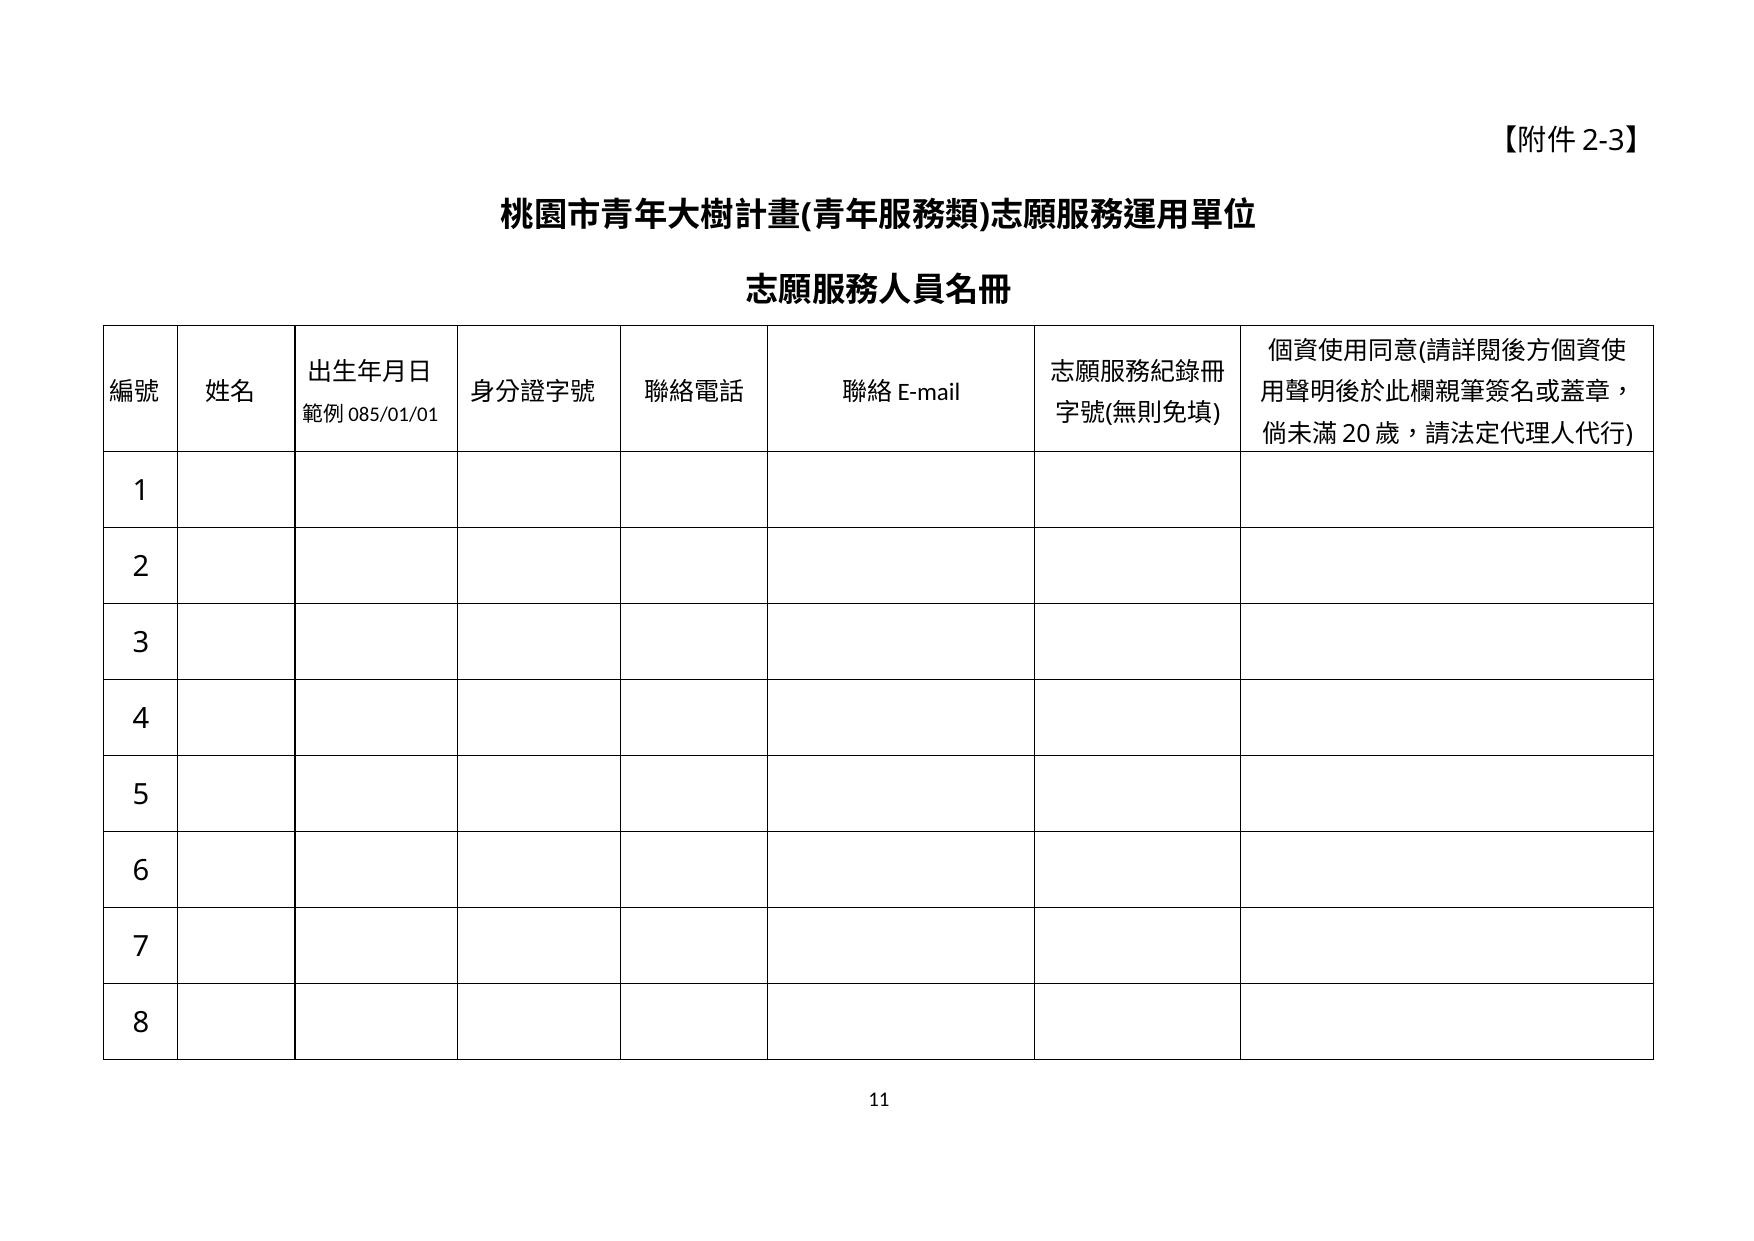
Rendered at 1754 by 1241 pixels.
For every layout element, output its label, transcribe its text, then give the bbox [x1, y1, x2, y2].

table_cell [1241, 756, 1653, 831]
text 志願服務人員名冊 [103, 250, 1654, 325]
table_cell 6 [104, 832, 177, 907]
table_cell [178, 528, 294, 603]
table_cell [768, 984, 1034, 1059]
table_cell 3 [104, 604, 177, 679]
table_header 姓名 [178, 326, 294, 451]
table_cell [768, 604, 1034, 679]
table_cell [296, 680, 457, 755]
table_cell 1 [104, 452, 177, 527]
table_cell 7 [104, 908, 177, 983]
table_cell [621, 908, 767, 983]
table_cell [621, 984, 767, 1059]
table_header 身分證字號 [458, 326, 620, 451]
table_cell [1035, 984, 1240, 1059]
table_cell [1035, 756, 1240, 831]
table_cell [1241, 832, 1653, 907]
table_cell [458, 604, 620, 679]
table_cell [1241, 528, 1653, 603]
table_cell [768, 908, 1034, 983]
table_cell [1241, 604, 1653, 679]
table_header 聯絡E-mail [768, 326, 1034, 451]
table_cell [296, 984, 457, 1059]
table_cell [178, 832, 294, 907]
table_cell [621, 452, 767, 527]
table_cell [458, 452, 620, 527]
table_cell 2 [104, 528, 177, 603]
table_cell [296, 604, 457, 679]
table_cell [458, 528, 620, 603]
table_cell [768, 680, 1034, 755]
table_cell 4 [104, 680, 177, 755]
table_cell [296, 832, 457, 907]
table_cell [1035, 680, 1240, 755]
table_cell [458, 680, 620, 755]
text 【附件2-3】 [103, 100, 1654, 175]
table_cell [296, 908, 457, 983]
table_cell [1035, 832, 1240, 907]
table_cell 5 [104, 756, 177, 831]
table_cell [768, 832, 1034, 907]
table_cell [458, 756, 620, 831]
table_header 志願服務紀錄冊字號(無則免填) [1035, 326, 1240, 451]
table_cell [178, 680, 294, 755]
table_cell [1241, 680, 1653, 755]
text 桃園市青年大樹計畫(青年服務類)志願服務運用單位 [103, 175, 1654, 250]
table_cell 8 [104, 984, 177, 1059]
table_cell [1035, 908, 1240, 983]
table_cell [458, 832, 620, 907]
table_cell [1241, 908, 1653, 983]
table_cell [1035, 452, 1240, 527]
table_cell [296, 756, 457, 831]
table_cell [768, 528, 1034, 603]
table_cell [621, 604, 767, 679]
table_cell [296, 452, 457, 527]
table_header 個資使用同意(請詳閱後方個資使用聲明後於此欄親筆簽名或蓋章，倘未滿20歲，請法定代理人代行) [1241, 326, 1653, 451]
table_cell [768, 756, 1034, 831]
table_cell [621, 756, 767, 831]
table_header 出生年月日 範例085/01/01 [296, 326, 457, 451]
table_cell [1241, 452, 1653, 527]
table_cell [178, 756, 294, 831]
table_cell [1035, 528, 1240, 603]
table_cell [1035, 604, 1240, 679]
table_cell [178, 908, 294, 983]
table_cell [458, 984, 620, 1059]
table_cell [178, 452, 294, 527]
table_cell [1241, 984, 1653, 1059]
table_cell [178, 984, 294, 1059]
table_cell [621, 832, 767, 907]
table_cell [621, 528, 767, 603]
table_cell [768, 452, 1034, 527]
table_cell [296, 528, 457, 603]
table_cell [458, 908, 620, 983]
table_header 編號 [104, 326, 177, 451]
table_cell [621, 680, 767, 755]
table_header 聯絡電話 [621, 326, 767, 451]
table_cell [178, 604, 294, 679]
